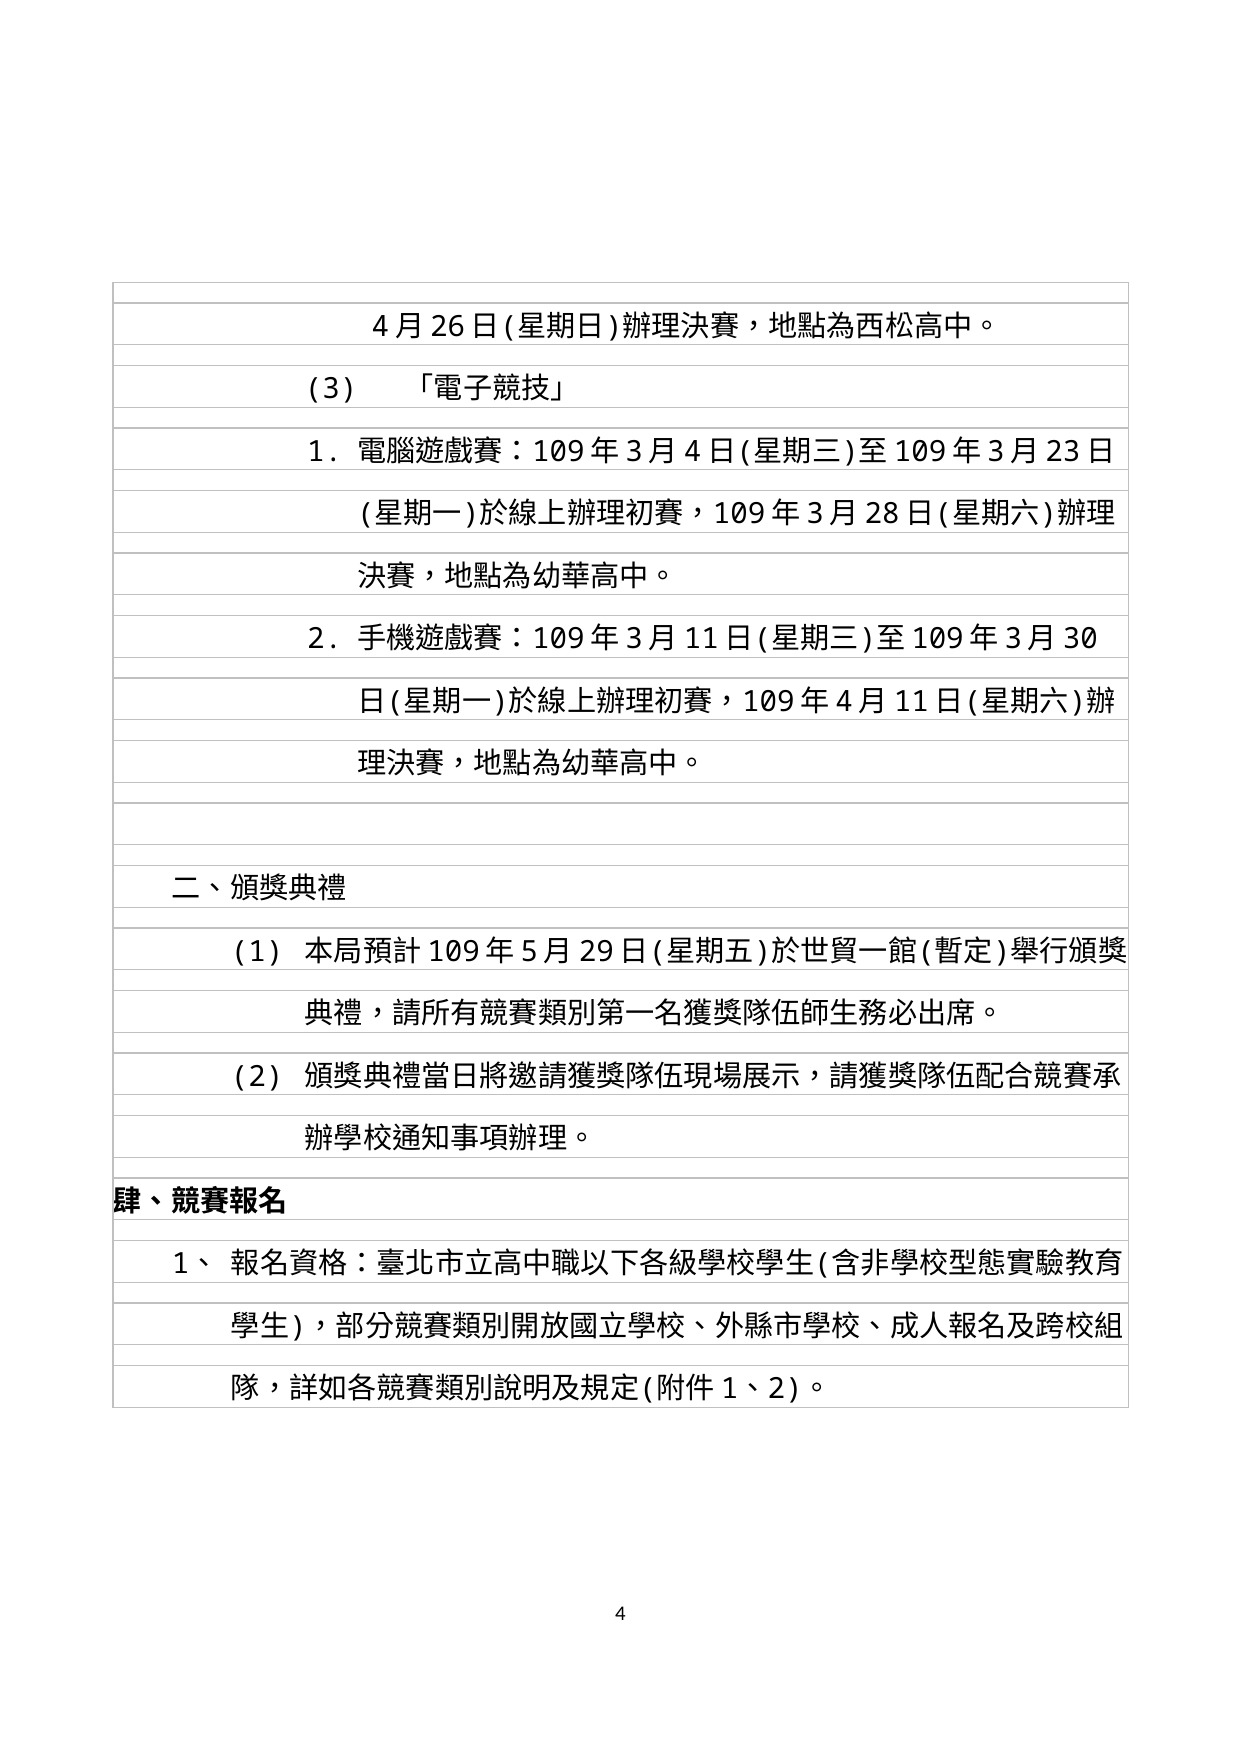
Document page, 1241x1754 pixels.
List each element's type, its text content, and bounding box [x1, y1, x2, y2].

list [172, 1283, 1128, 1302]
list [172, 1220, 1128, 1240]
list [231, 970, 1128, 990]
list [231, 1095, 1128, 1115]
list [304, 345, 1128, 365]
text 二、頒獎典禮 [171, 866, 1128, 907]
text [171, 845, 1128, 865]
list 4月26日(星期日)辦理決賽，地點為西松高中。 [321, 304, 1128, 344]
list 學生)，部分競賽類別開放國立學校、外縣市學校、成人報名及跨校組 [172, 1304, 1128, 1344]
list [231, 1033, 1128, 1052]
list 手機遊戲賽：109年3月11日(星期三)至109年3月30 [307, 616, 1128, 657]
list [307, 595, 1128, 615]
list [307, 720, 1128, 740]
list 日(星期一)於線上辦理初賽，109年4月11日(星期六)辦 [307, 679, 1128, 719]
text [114, 1158, 1128, 1177]
list 「電子競技」 [304, 366, 1128, 407]
list 頒獎典禮當日將邀請獲獎隊伍現場展示，請獲獎隊伍配合競賽承 [231, 1054, 1128, 1094]
list [321, 283, 1128, 302]
list 辦學校通知事項辦理。 [231, 1116, 1128, 1157]
list 理決賽，地點為幼華高中。 [307, 741, 1128, 782]
text 肆、競賽報名 [114, 1179, 1128, 1219]
list [172, 1345, 1128, 1365]
list [307, 533, 1128, 552]
list 報名資格：臺北市立高中職以下各級學校學生(含非學校型態實驗教育 [172, 1241, 1128, 1282]
list 決賽，地點為幼華高中。 [307, 554, 1128, 594]
list (星期一)於線上辦理初賽，109年3月28日(星期六)辦理 [307, 491, 1128, 532]
list 電腦遊戲賽：109年3月4日(星期三)至109年3月23日 [307, 429, 1128, 469]
list 典禮，請所有競賽類別第一名獲獎隊伍師生務必出席。 [231, 991, 1128, 1032]
list [231, 908, 1128, 927]
list [307, 658, 1128, 677]
list [307, 470, 1128, 490]
list 本局預計109年5月29日(星期五)於世貿一館(暫定)舉行頒獎 [231, 929, 1128, 969]
list 隊，詳如各競賽類別說明及規定(附件1、2)。 [172, 1366, 1128, 1407]
list [307, 408, 1128, 427]
